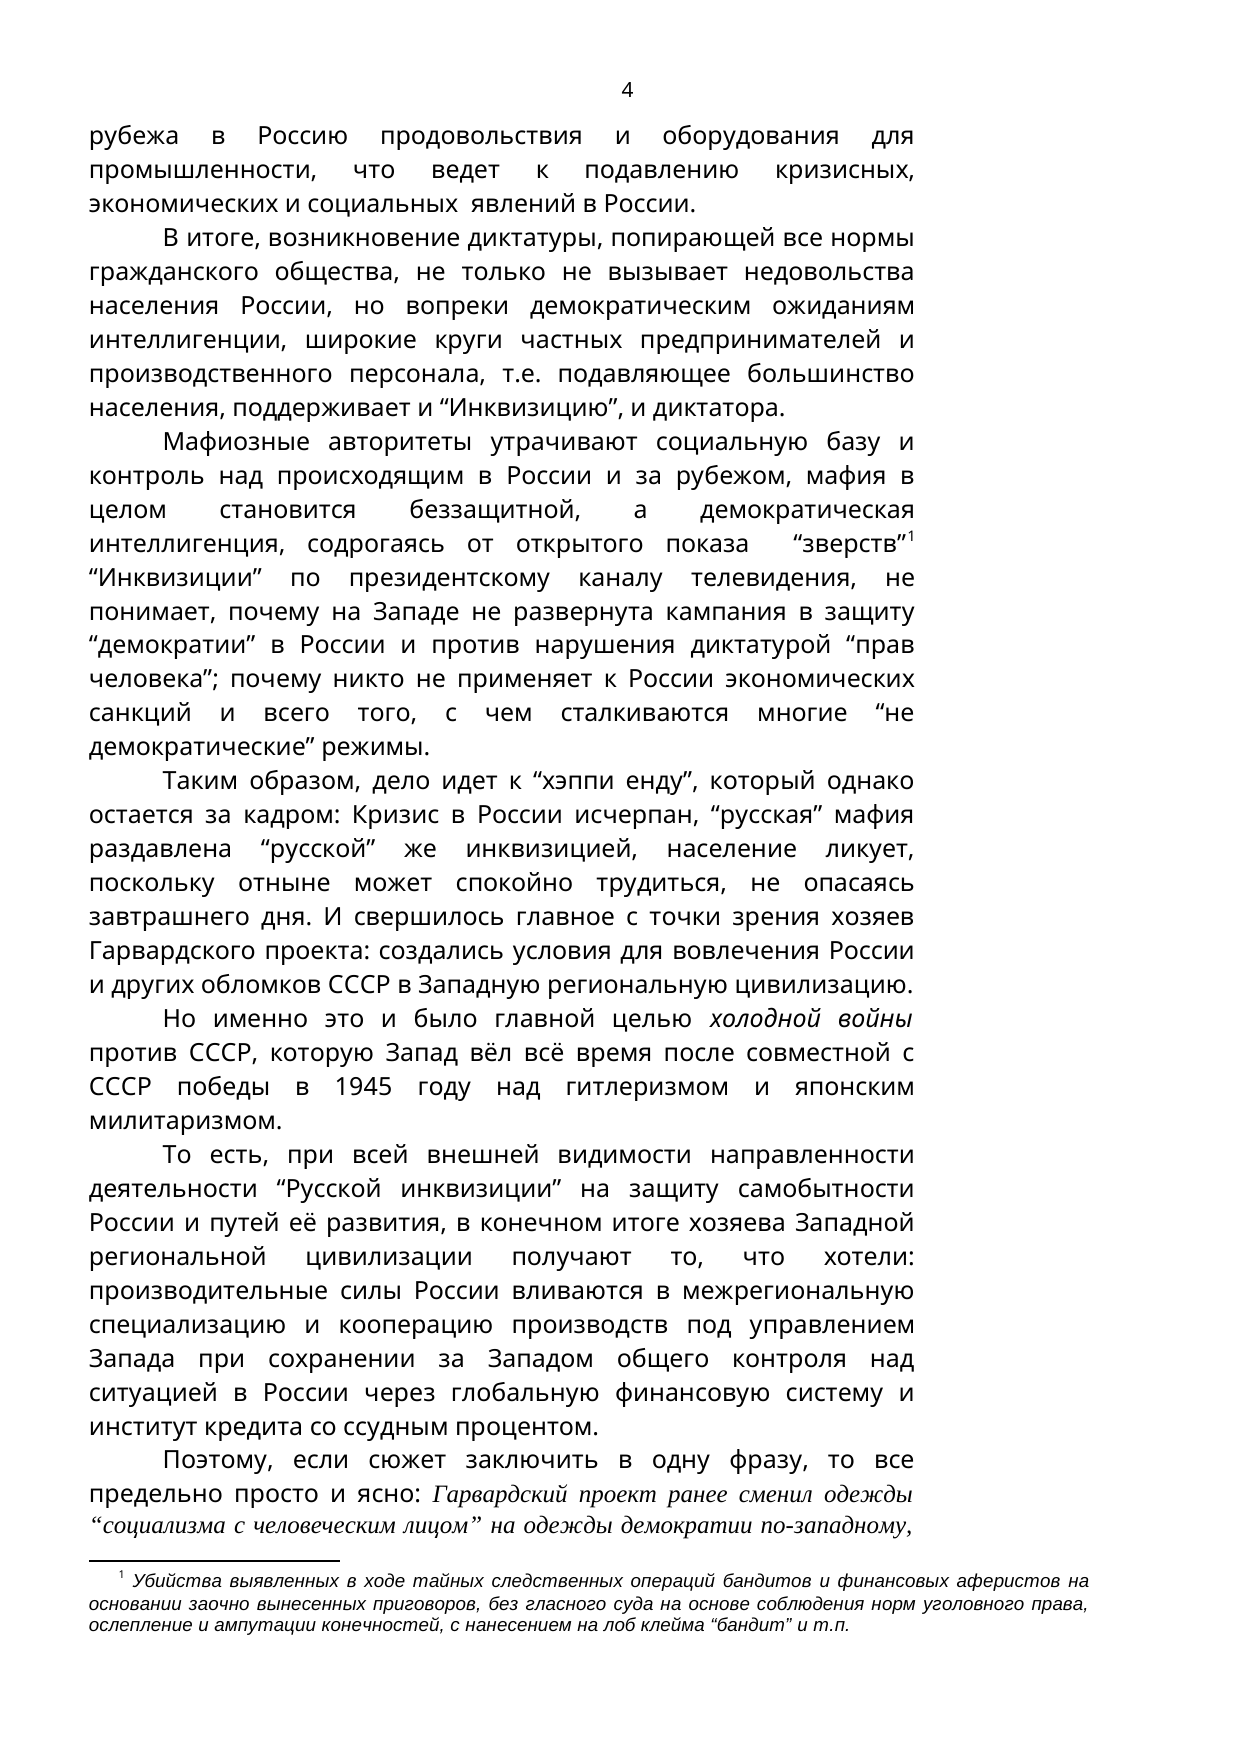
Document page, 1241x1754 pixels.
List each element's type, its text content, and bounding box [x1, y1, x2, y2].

text Но именно это и было главной целью холодной войны против СССР, которую Запад вёл всё время после совместной с СССР победы в 1945 году над гитлеризмом и японским милитаризмом. [89, 1001, 915, 1137]
text Убийства выявленных в ходе тайных следственных операций бандитов и финансовых аферистов на основании заочно вынесенных приговоров, без гласного суда на основе соблюдения норм уголовного права, ослепление и ампутации конечностей, с нанесением на лоб клейма “бандит” и т.п. [89, 1567, 1092, 1636]
text В итоге, возникновение диктатуры, попирающей все нормы гражданского общества, не только не вызывает недовольства населения России, но вопреки демократическим ожиданиям интеллигенции, широкие круги частных предпринимателей и производственного персонала, т.е. подавляющее большинство населения, поддерживает и “Инквизицию”, и диктатора. [89, 220, 915, 424]
text рубежа в Россию продовольствия и оборудования для промышленности, что ведет к подавлению кризисных, экономических и социальных явлений в России. [89, 118, 915, 220]
text Таким образом, дело идет к “хэппи енду”, который однако остается за кадром: Кризис в России исчерпан, “русская” мафия раздавлена “русской” же инквизицией, население ликует, поскольку отныне может спокойно трудиться, не опасаясь завтрашнего дня. И свершилось главное с точки зрения хозяев Гарвардского проекта: создались условия для вовлечения России и других обломков СССР в Западную региональную цивилизацию. [89, 763, 915, 1001]
text Поэтому, если сюжет заключить в одну фразу, то все предельно просто и ясно: Гарвардский проект ранее сменил одежды “социализма с человеческим лицом” на одежды демократии по-западному, [89, 1442, 915, 1539]
text То есть, при всей внешней видимости направленности деятельности “Русской инквизиции” на защиту самобытности России и путей её развития, в конечном итоге хозяева Западной региональной цивилизации получают то, что хотели: производительные силы России вливаются в межрегиональную специализацию и кооперацию производств под управлением Запада при сохранении за Западом общего контроля над ситуацией в России через глобальную финансовую систему и институт кредита со ссудным процентом. [89, 1137, 915, 1442]
text Мафиозные авторитеты утрачивают социальную базу и контроль над происходящим в России и за рубежом, мафия в целом становится беззащитной, а демократическая интеллигенция, содрогаясь от открытого показа “зверств” “Инквизиции” по президентскому каналу телевидения, не понимает, почему на Западе не развернута кампания в защиту “демократии” в России и против нарушения диктатурой “прав человека”; почему никто не применяет к России экономических санкций и всего того, с чем сталкиваются многие “не демократические” режимы. [89, 424, 915, 763]
